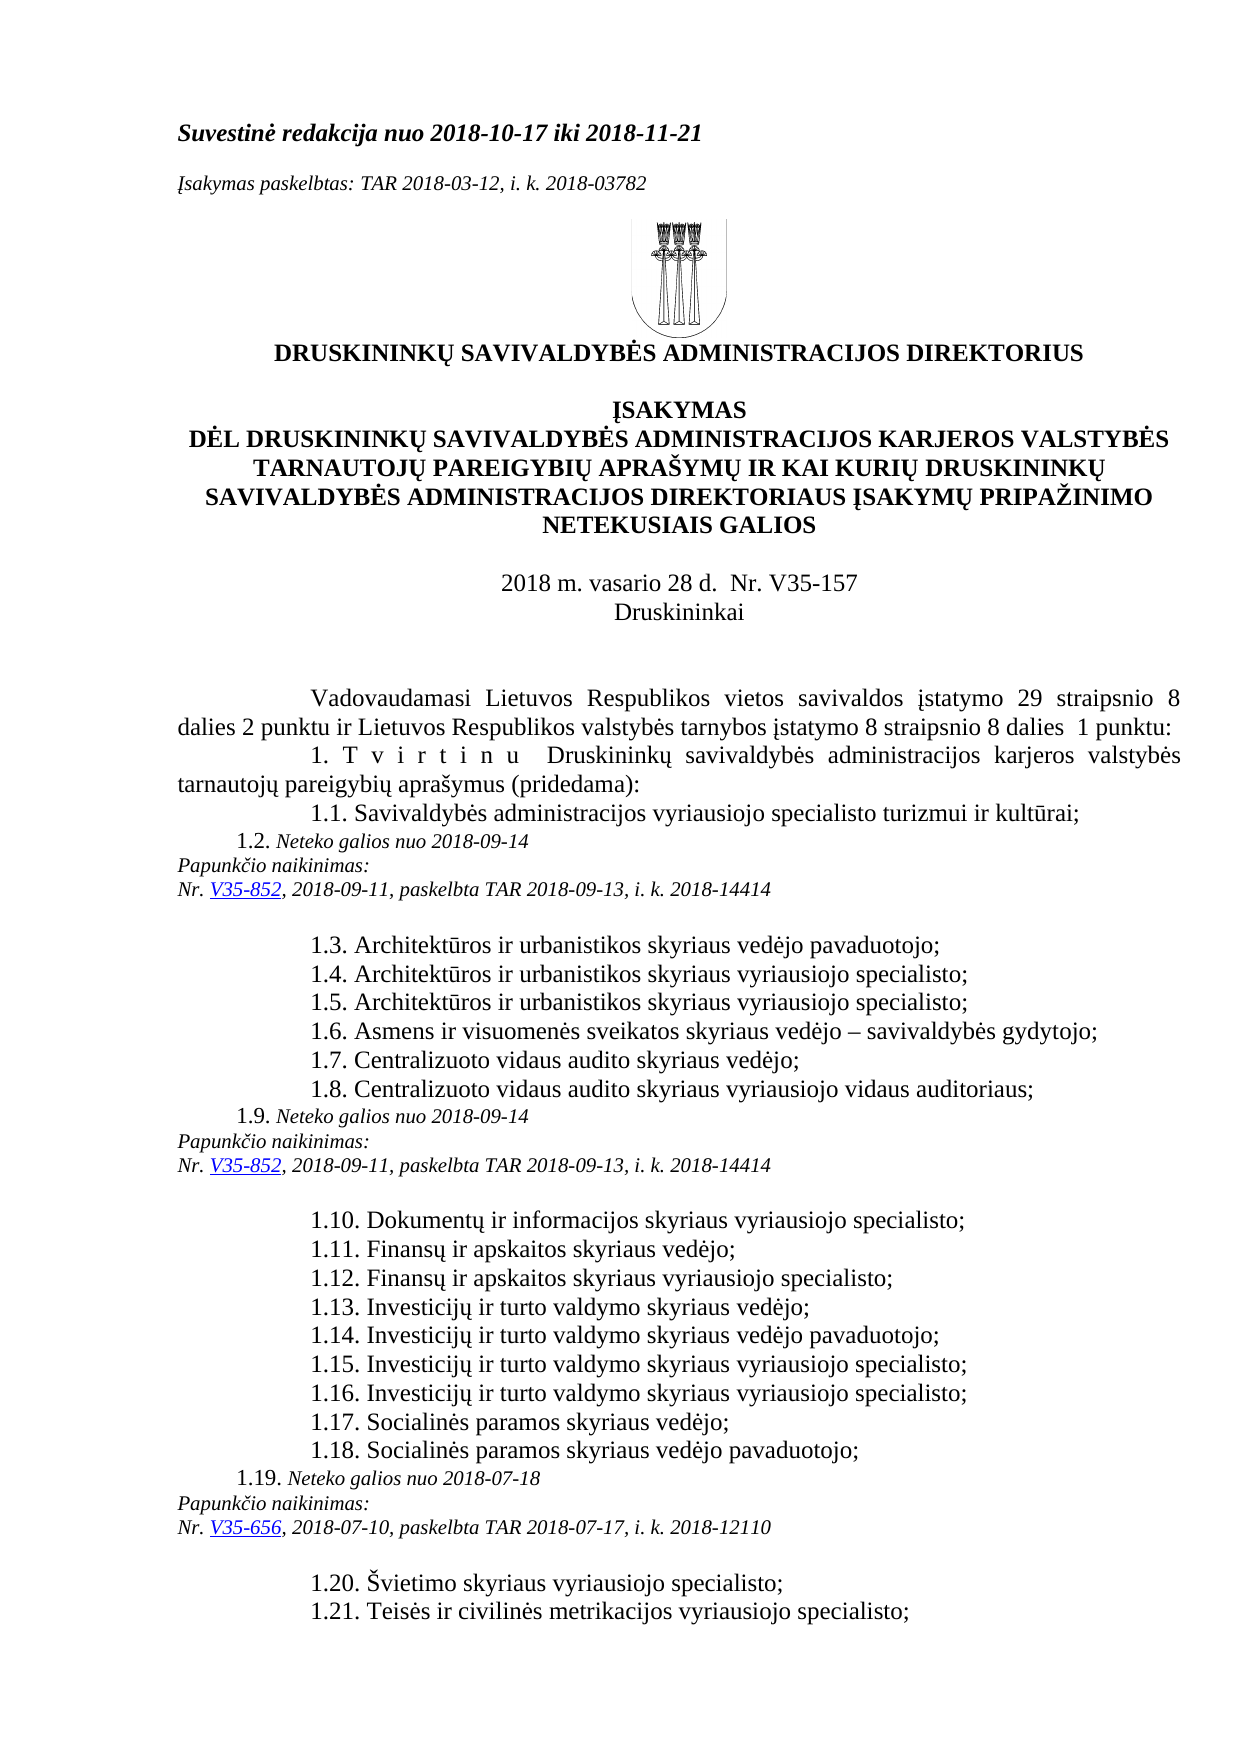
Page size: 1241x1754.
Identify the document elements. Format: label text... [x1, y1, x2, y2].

text 1.16. Investicijų ir turto valdymo skyriaus vyriausiojo specialisto; [177, 1378, 1181, 1407]
text 1.9. Neteko galios nuo 2018-09-14 [177, 1102, 1152, 1129]
text Vadovaudamasi Lietuvos Respublikos vietos savivaldos įstatymo 29 straipsnio 8 dalies 2 punktu ir Lietuvos Respublikos valstybės tarnybos įstatymo 8 straipsnio 8 dalies 1 punktu: [177, 683, 1181, 740]
text 1.5. Architektūros ir urbanistikos skyriaus vyriausiojo specialisto; [177, 987, 1181, 1016]
text Įsakymas paskelbtas: TAR 2018-03-12, i. k. 2018-03782 [177, 171, 1152, 195]
text DĖL DRUSKININKŲ SAVIVALDYBĖS ADMINISTRACIJOS KARJEROS VALSTYBĖS TARNAUTOJŲ PAREIGYBIŲ APRAŠYMŲ IR KAI KURIŲ DRUSKININKŲ SAVIVALDYBĖS ADMINISTRACIJOS DIREKTORIAUS ĮSAKYMŲ PRIPAŽINIMO NETEKUSIAIS GALIOS [177, 424, 1181, 539]
text 1.15. Investicijų ir turto valdymo skyriaus vyriausiojo specialisto; [177, 1349, 1181, 1378]
text 1.21. Teisės ir civilinės metrikacijos vyriausiojo specialisto; [177, 1596, 1181, 1625]
text Druskininkai [177, 597, 1181, 625]
text 1.12. Finansų ir apskaitos skyriaus vyriausiojo specialisto; [177, 1263, 1181, 1292]
text Suvestinė redakcija nuo 2018-10-17 iki 2018-11-21 [177, 118, 1152, 147]
text ĮSAKYMAS [177, 395, 1181, 424]
text 1.3. Architektūros ir urbanistikos skyriaus vedėjo pavaduotojo; [177, 930, 1181, 959]
text 1.10. Dokumentų ir informacijos skyriaus vyriausiojo specialisto; [177, 1206, 1181, 1234]
text Papunkčio naikinimas: [177, 1491, 1152, 1515]
text 1.7. Centralizuoto vidaus audito skyriaus vedėjo; [177, 1045, 1181, 1074]
text 1.14. Investicijų ir turto valdymo skyriaus vedėjo pavaduotojo; [177, 1321, 1181, 1349]
text 1.6. Asmens ir visuomenės sveikatos skyriaus vedėjo – savivaldybės gydytojo; [177, 1016, 1181, 1045]
text 1.4. Architektūros ir urbanistikos skyriaus vyriausiojo specialisto; [177, 959, 1181, 987]
text 1.20. Švietimo skyriaus vyriausiojo specialisto; [177, 1568, 1181, 1596]
text Nr. V35-852, 2018-09-11, paskelbta TAR 2018-09-13, i. k. 2018-14414 [177, 877, 1152, 901]
text 1.19. Neteko galios nuo 2018-07-18 [177, 1464, 1152, 1491]
text 1.1. Savivaldybės administracijos vyriausiojo specialisto turizmui ir kultūrai; [177, 798, 1181, 827]
text 1.17. Socialinės paramos skyriaus vedėjo; [177, 1407, 1181, 1436]
text 1.8. Centralizuoto vidaus audito skyriaus vyriausiojo vidaus auditoriaus; [177, 1074, 1181, 1102]
text 1. T v i r t i n u Druskininkų savivaldybės administracijos karjeros valstybės tarnautojų pareigybių aprašymus (pridedama): [177, 740, 1181, 798]
text Nr. V35-852, 2018-09-11, paskelbta TAR 2018-09-13, i. k. 2018-14414 [177, 1153, 1152, 1177]
text DRUSKININKŲ SAVIVALDYBĖS ADMINISTRACIJOS DIREKTORIUS [177, 338, 1181, 367]
text 1.11. Finansų ir apskaitos skyriaus vedėjo; [177, 1234, 1181, 1263]
text 1.18. Socialinės paramos skyriaus vedėjo pavaduotojo; [177, 1436, 1181, 1464]
text 1.2. Neteko galios nuo 2018-09-14 [177, 827, 1152, 853]
text 2018 m. vasario 28 d. Nr. V35-157 [177, 568, 1181, 597]
text Papunkčio naikinimas: [177, 1129, 1152, 1153]
text 1.13. Investicijų ir turto valdymo skyriaus vedėjo; [177, 1292, 1181, 1321]
text Nr. V35-656, 2018-07-10, paskelbta TAR 2018-07-17, i. k. 2018-12110 [177, 1515, 1152, 1539]
text Papunkčio naikinimas: [177, 853, 1152, 877]
